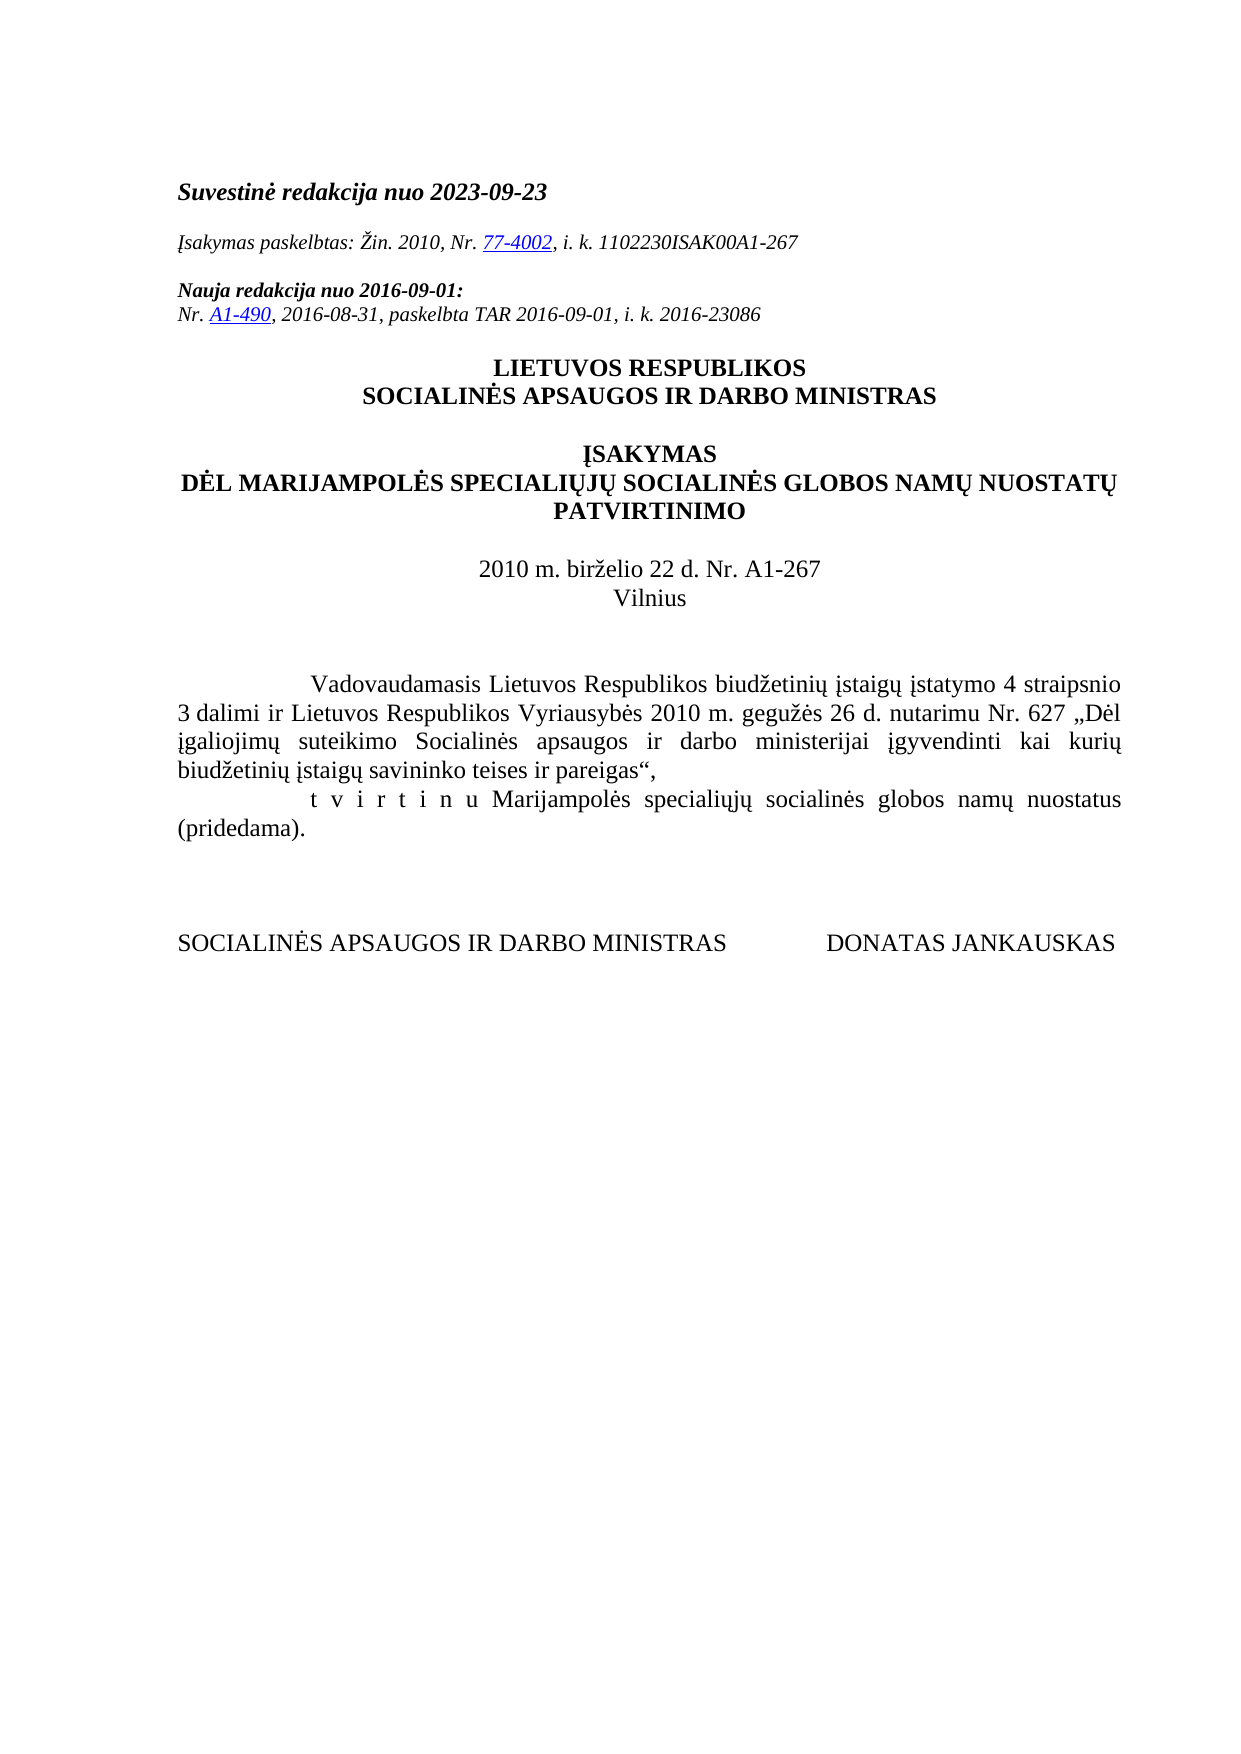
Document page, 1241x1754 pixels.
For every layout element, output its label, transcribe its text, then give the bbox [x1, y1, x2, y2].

text Vadovaudamasis Lietuvos Respublikos biudžetinių įstaigų įstatymo 4 straipsnio 3 dalimi ir Lietuvos Respublikos Vyriausybės 2010 m. gegužės 26 d. nutarimu Nr. 627 „Dėl įgaliojimų suteikimo Socialinės apsaugos ir darbo ministerijai įgyvendinti kai kurių biudžetinių įstaigų savininko teises ir pareigas“, [177, 669, 1122, 784]
text DĖL MARIJAMPOLĖS SPECIALIŲJŲ SOCIALINĖS GLOBOS NAMŲ NUOSTATŲ PATVIRTINIMO [177, 468, 1122, 525]
text Nr. A1-490, 2016-08-31, paskelbta TAR 2016-09-01, i. k. 2016-23086 [177, 302, 1122, 326]
text SOCIALINĖS APSAUGOS IR DARBO MINISTRAS [177, 381, 1122, 410]
text t v i r t i n u Marijampolės specialiųjų socialinės globos namų nuostatus (pridedama). [177, 784, 1122, 841]
text ĮSAKYMAS [177, 439, 1122, 468]
text Vilnius [177, 583, 1122, 611]
text LIETUVOS RESPUBLIKOS [177, 353, 1122, 381]
text Suvestinė redakcija nuo 2023-09-23 [177, 177, 1122, 206]
text Įsakymas paskelbtas: Žin. 2010, Nr. 77-4002, i. k. 1102230ISAK00A1-267 [177, 230, 1122, 254]
text Nauja redakcija nuo 2016-09-01: [177, 278, 1122, 302]
text 2010 m. birželio 22 d. Nr. A1-267 [177, 554, 1122, 583]
text Socialinės apsaugos ir darbo ministras Donatas Jankauskas [177, 928, 1122, 956]
